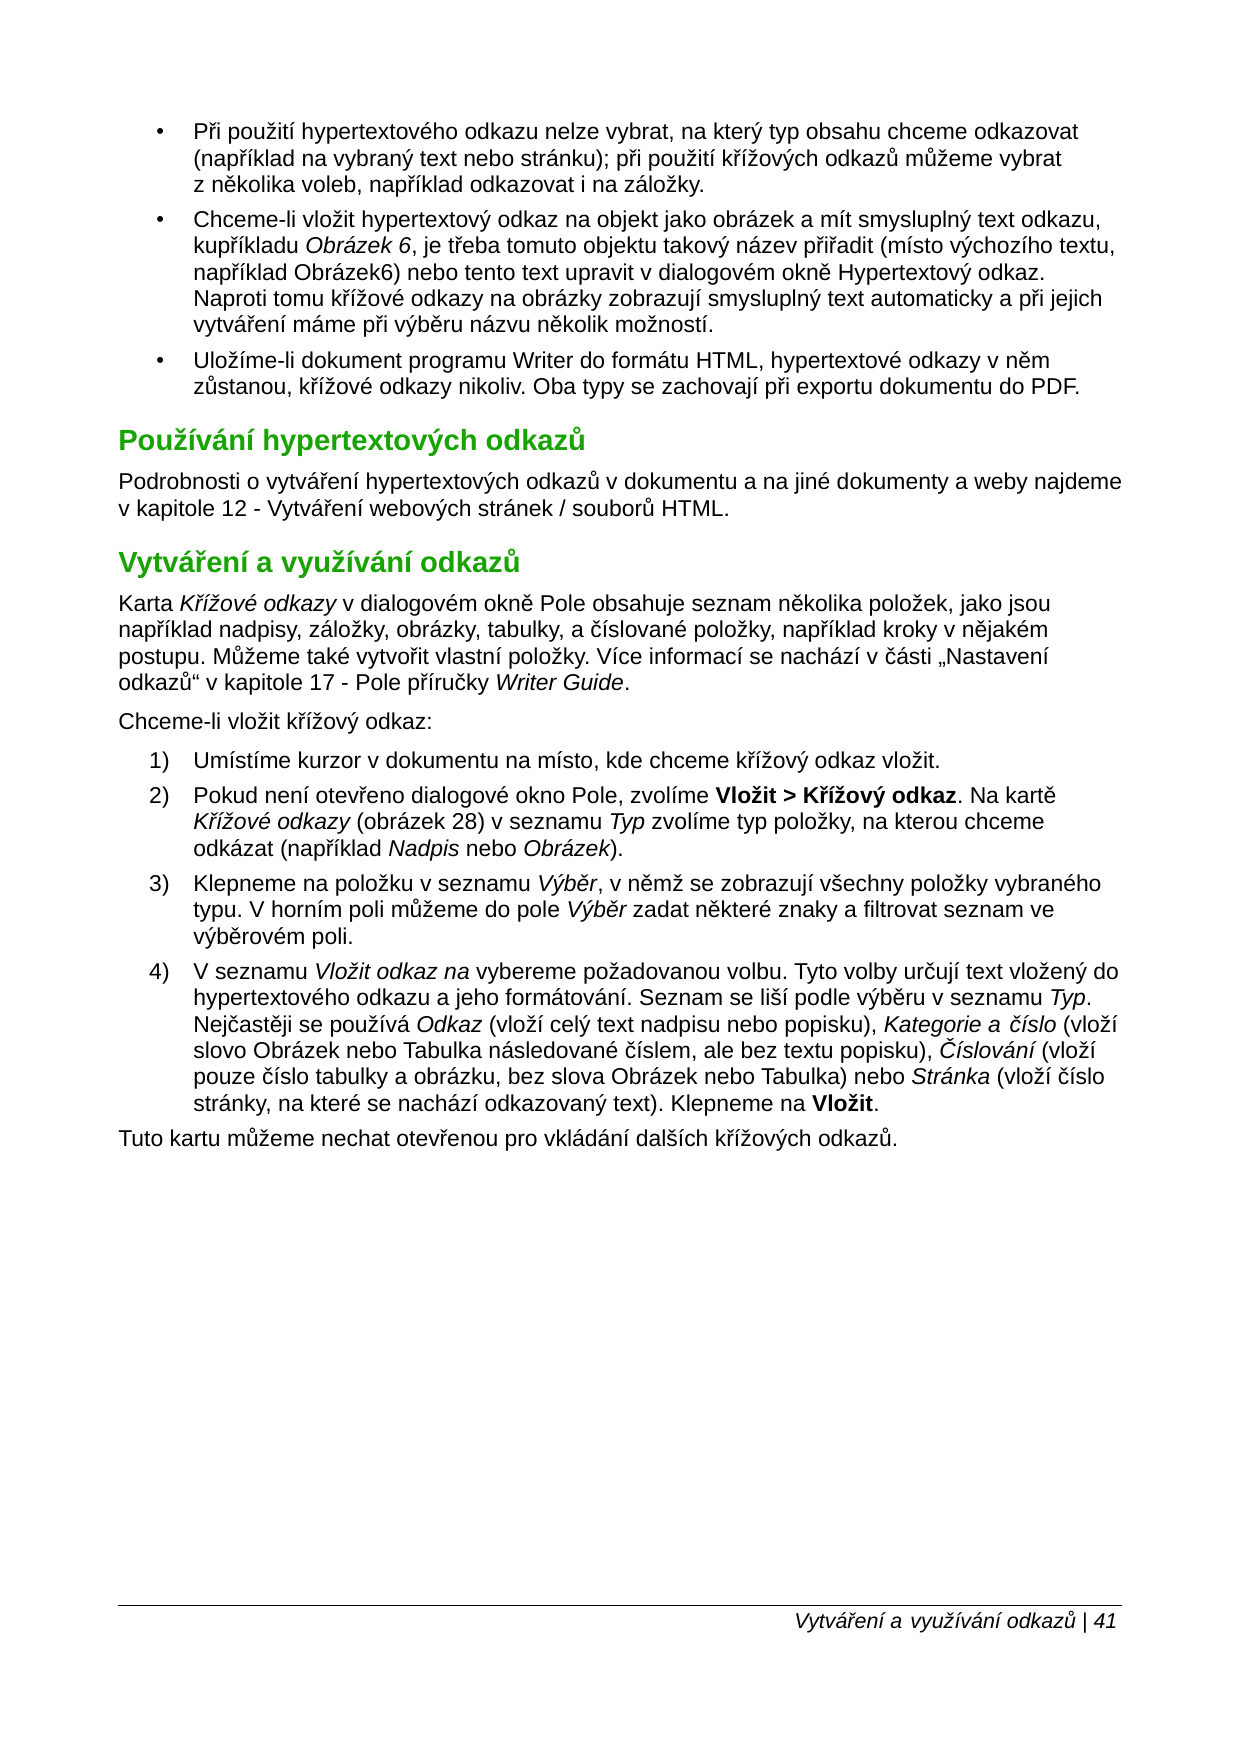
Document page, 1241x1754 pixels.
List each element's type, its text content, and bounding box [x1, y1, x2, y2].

list Při použití hypertextového odkazu nelze vybrat, na který typ obsahu chceme odkazovat (například na vybraný text nebo stránku); při použití křížových odkazů můžeme vybrat z několika voleb, například odkazovat i na záložky. [156, 118, 1122, 197]
list Chceme-li vložit hypertextový odkaz na objekt jako obrázek a mít smysluplný text odkazu, kupříkladu Obrázek 6, je třeba tomuto objektu takový název přiřadit (místo výchozího textu, například Obrázek6) nebo tento text upravit v dialogovém okně Hypertextový odkaz. Naproti tomu křížové odkazy na obrázky zobrazují smysluplný text automaticky a při jejich vytváření máme při výběru názvu několik možností. [156, 206, 1122, 338]
subtitle Vytváření a využívání odkazů [118, 545, 1122, 578]
list V seznamu Vložit odkaz na vybereme požadovanou volbu. Tyto volby určují text vložený do hypertextového odkazu a jeho formátování. Seznam se liší podle výběru v seznamu Typ. Nejčastěji se používá Odkaz (vloží celý text nadpisu nebo popisku), Kategorie a číslo (vloží slovo Obrázek nebo Tabulka následované číslem, ale bez textu popisku), Číslování (vloží pouze číslo tabulky a obrázku, bez slova Obrázek nebo Tabulka) nebo Stránka (vloží číslo stránky, na které se nachází odkazovaný text). Klepneme na Vložit. [169, 958, 1122, 1116]
subtitle Používání hypertextových odkazů [118, 423, 1122, 457]
text Podrobnosti o vytváření hypertextových odkazů v dokumentu a na jiné dokumenty a weby najdeme v kapitole 12 - Vytváření webových stránek / souborů HTML. [118, 468, 1122, 521]
list Umístíme kurzor v dokumentu na místo, kde chceme křížový odkaz vložit. [169, 747, 1122, 773]
list Klepneme na položku v seznamu Výběr, v němž se zobrazují všechny položky vybraného typu. V horním poli můžeme do pole Výběr zadat některé znaky a filtrovat seznam ve výběrovém poli. [169, 870, 1122, 949]
list Uložíme-li dokument programu Writer do formátu HTML, hypertextové odkazy v něm zůstanou, křížové odkazy nikoliv. Oba typy se zachovají při exportu dokumentu do PDF. [156, 347, 1122, 399]
list Chceme-li vložit křížový odkaz: [118, 708, 1122, 734]
text Tuto kartu můžeme nechat otevřenou pro vkládání dalších křížových odkazů. [118, 1125, 1122, 1151]
text Karta Křížové odkazy v dialogovém okně Pole obsahuje seznam několika položek, jako jsou například nadpisy, záložky, obrázky, tabulky, a číslované položky, například kroky v nějakém postupu. Můžeme také vytvořit vlastní položky. Více informací se nachází v části „Nastavení odkazů“ v kapitole 17 - Pole příručky Writer Guide. [118, 590, 1122, 695]
list Pokud není otevřeno dialogové okno Pole, zvolíme Vložit > Křížový odkaz. Na kartě Křížové odkazy (obrázek 28) v seznamu Typ zvolíme typ položky, na kterou chceme odkázat (například Nadpis nebo Obrázek). [169, 782, 1122, 861]
